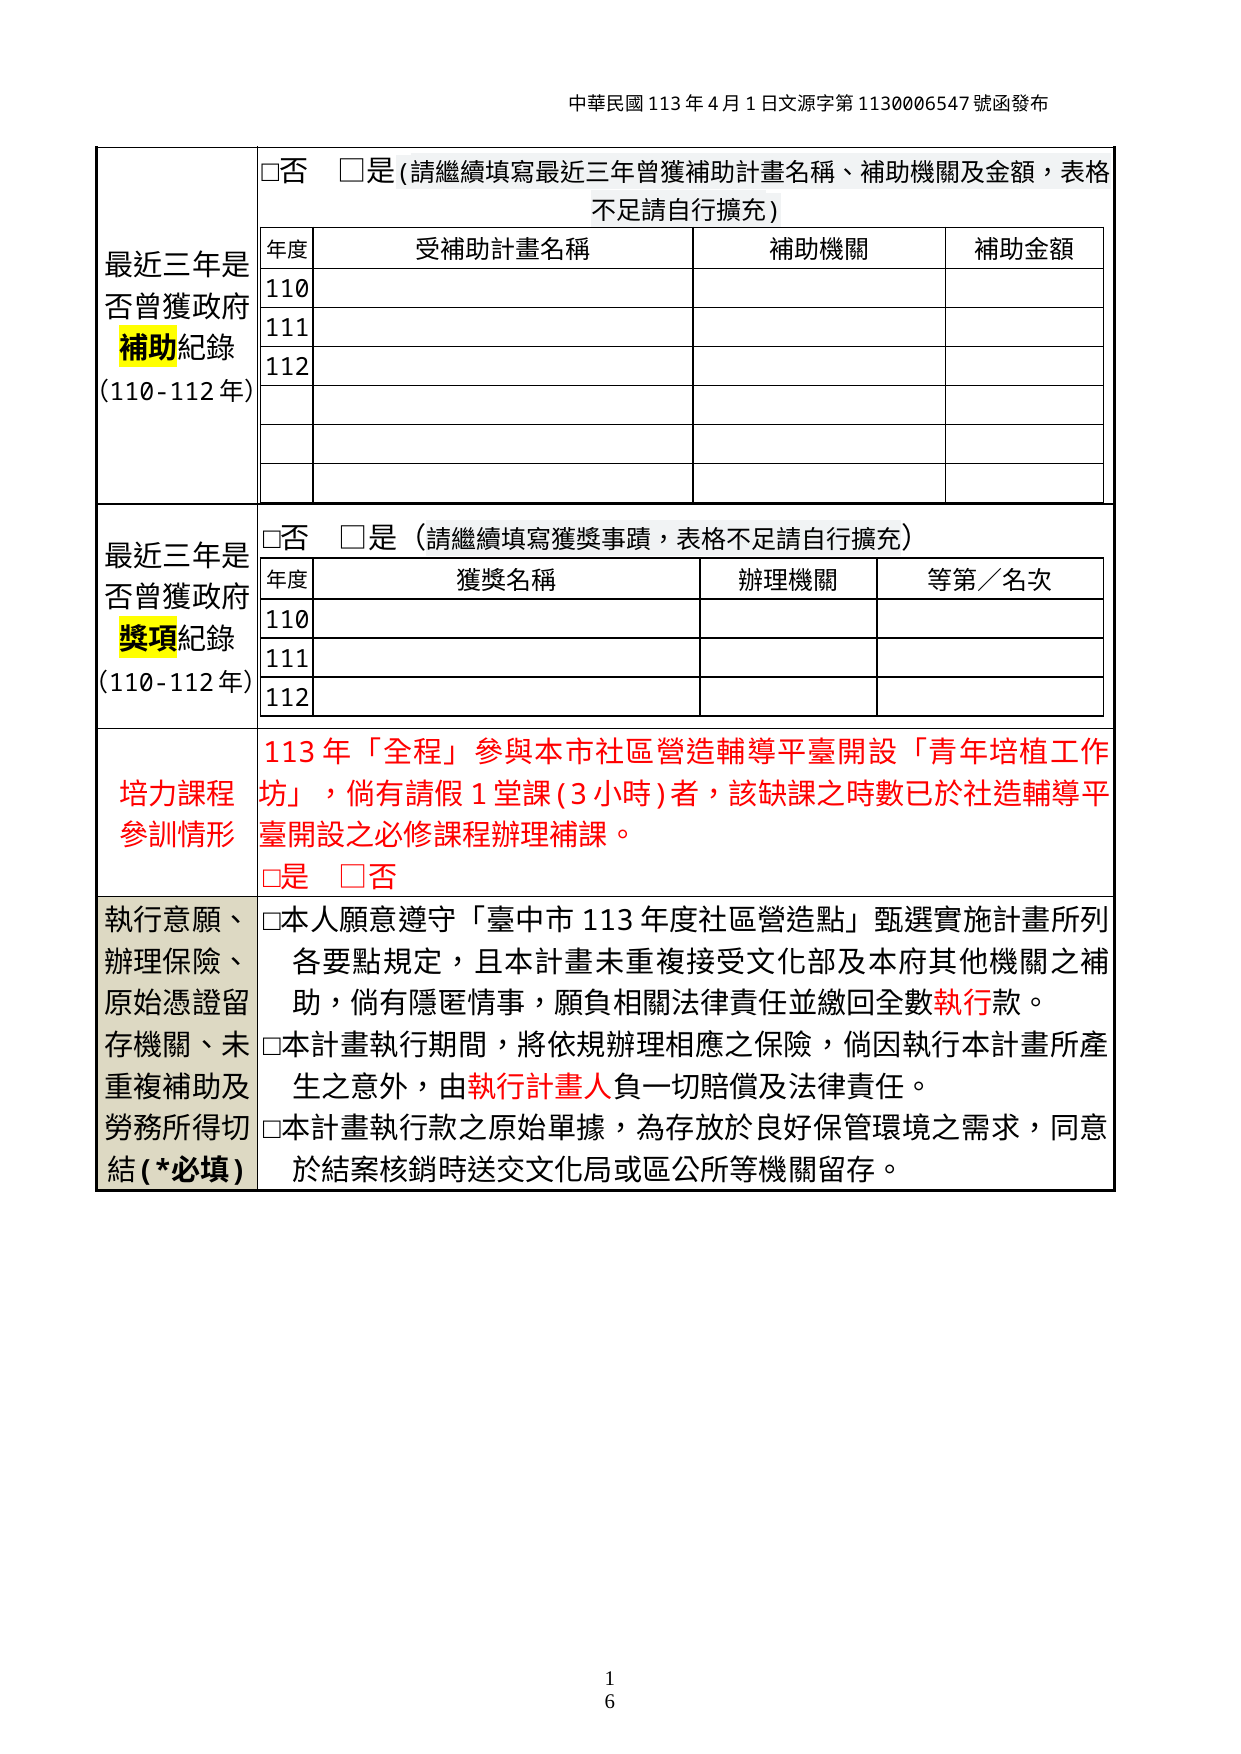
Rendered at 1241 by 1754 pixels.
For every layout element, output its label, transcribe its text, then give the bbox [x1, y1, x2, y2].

table_cell [701, 639, 876, 676]
table_cell [694, 464, 945, 501]
table_cell 最近三年是否曾獲政府補助紀錄 （110-112年） [98, 148, 257, 503]
table_cell [694, 386, 945, 423]
table_cell [314, 639, 699, 676]
table_cell [878, 600, 1103, 637]
table_cell □否 □是(請繼續填寫最近三年曾獲補助計畫名稱、補助機關及金額，表格不足請自行擴充) [258, 148, 1113, 503]
table_cell 110 [261, 600, 312, 637]
table_header 等第／名次 [878, 559, 1103, 598]
table_header 年度 [261, 228, 312, 268]
table_cell [314, 386, 692, 423]
table_header 辦理機關 [701, 559, 876, 598]
table_cell [314, 600, 699, 637]
table_cell [946, 269, 1103, 307]
table_cell [878, 639, 1103, 676]
table_cell [314, 347, 692, 384]
table_header 補助機關 [694, 228, 945, 268]
table_cell [878, 678, 1103, 715]
table_cell [314, 464, 692, 501]
table_cell 112 [261, 347, 312, 384]
table_header 補助金額 [946, 228, 1103, 268]
table_cell 112 [261, 678, 312, 715]
table_cell [694, 308, 945, 346]
table_cell [946, 308, 1103, 346]
table_cell □否 □是（請繼續填寫獲獎事蹟，表格不足請自行擴充） [258, 505, 1113, 727]
table_cell [314, 678, 699, 715]
table_cell [261, 425, 312, 462]
table_cell □本人願意遵守「臺中市113年度社區營造點」甄選實施計畫所列各要點規定，且本計畫未重複接受文化部及本府其他機關之補助，倘有隱匿情事，願負相關法律責任並繳回全數執行款。 □本計畫執行期間，將依規辦理相應之保險，倘因執行本計畫所產生之意外，由執行計畫人負一切賠償及法律責任。 □本計畫執行款之原始單據，為存放於良好保管環境之需求，同意於結案核銷時送交文化局或區公所等機關留存。 [258, 897, 1113, 1189]
table_cell 培力課程 參訓情形 [98, 729, 257, 896]
table_cell [701, 678, 876, 715]
table_cell 最近三年是否曾獲政府獎項紀錄 （110-112年） [98, 505, 257, 727]
table_cell [694, 425, 945, 462]
table_cell [946, 347, 1103, 384]
table_cell [946, 386, 1103, 423]
table_cell [314, 425, 692, 462]
table_cell 111 [261, 308, 312, 346]
table_header 受補助計畫名稱 [314, 228, 692, 268]
table_cell [701, 600, 876, 637]
table_cell [694, 269, 945, 307]
table_cell [946, 425, 1103, 462]
table_cell [314, 269, 692, 307]
table_cell 110 [261, 269, 312, 307]
table_cell 111 [261, 639, 312, 676]
table_cell [694, 347, 945, 384]
table_cell [946, 464, 1103, 501]
table_cell 113年「全程」參與本市社區營造輔導平臺開設「青年培植工作坊」，倘有請假1堂課(3小時)者，該缺課之時數已於社造輔導平臺開設之必修課程辦理補課。 □是 □否 [258, 729, 1113, 896]
table_header 獲獎名稱 [314, 559, 699, 598]
table_header 年度 [261, 559, 312, 598]
table_cell 執行意願、辦理保險、原始憑證留存機關、未重複補助及勞務所得切結(*必填) [98, 897, 257, 1189]
table_cell [261, 386, 312, 423]
table_cell [314, 308, 692, 346]
table_cell [261, 464, 312, 501]
